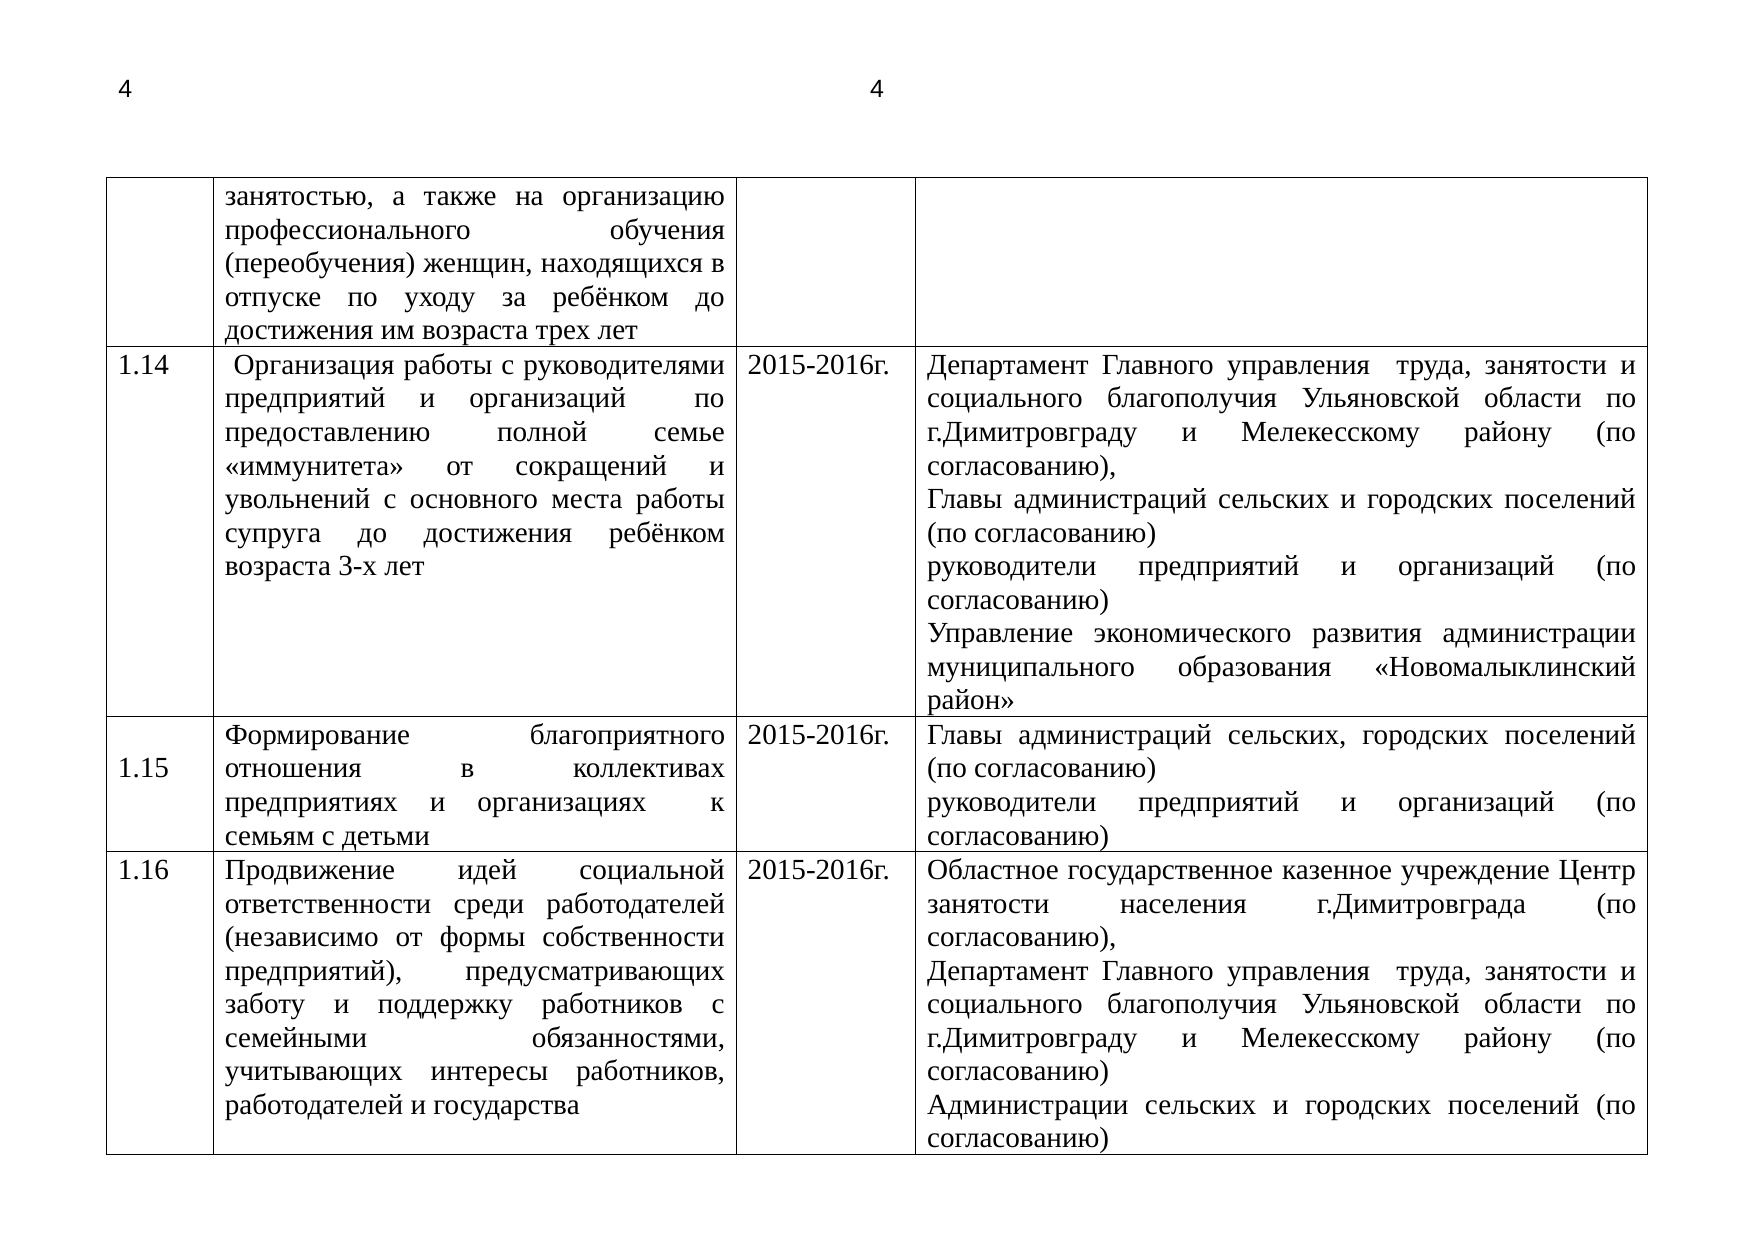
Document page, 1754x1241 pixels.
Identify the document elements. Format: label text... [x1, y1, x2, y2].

table_cell занятостью, а также на организацию профессионального обучения (переобучения) женщин, находящихся в отпуске по уходу за ребёнком до достижения им возраста трех лет [214, 178, 736, 346]
table_cell 1.14 [107, 347, 213, 716]
table_cell [737, 178, 915, 346]
table_cell Продвижение идей социальной ответственности среди работодателей (независимо от формы собственности предприятий), предусматривающих заботу и поддержку работников с семейными обязанностями, учитывающих интересы работников, работодателей и государства [214, 852, 736, 1154]
table_cell [107, 178, 213, 346]
table_cell Областное государственное казенное учреждение Центр занятости населения г.Димитровграда (по согласованию), Департамент Главного управления труда, занятости и социального благополучия Ульяновской области по г.Димитровграду и Мелекесскому району (по согласованию) Администрации сельских и городских поселений (по согласованию) [916, 852, 1647, 1154]
table_cell Организация работы с руководителями предприятий и организаций по предоставлению полной семье «иммунитета» от сокращений и увольнений с основного места работы супруга до достижения ребёнком возраста 3-х лет [214, 347, 736, 716]
table_cell [916, 178, 1647, 346]
table_cell 2015-2016г. [737, 717, 915, 851]
table_cell 2015-2016г. [737, 852, 915, 1154]
table_cell Формирование благоприятного отношения в коллективах предприятиях и организациях к семьям с детьми [214, 717, 736, 851]
table_cell 1.15 [107, 717, 213, 851]
table_cell 1.16 [107, 852, 213, 1154]
table_cell Департамент Главного управления труда, занятости и социального благополучия Ульяновской области по г.Димитровграду и Мелекесскому району (по согласованию), Главы администраций сельских и городских поселений (по согласованию) руководители предприятий и организаций (по согласованию) Управление экономического развития администрации муниципального образования «Новомалыклинский район» [916, 347, 1647, 716]
table_cell 2015-2016г. [737, 347, 915, 716]
table_cell Главы администраций сельских, городских поселений (по согласованию) руководители предприятий и организаций (по согласованию) [916, 717, 1647, 851]
